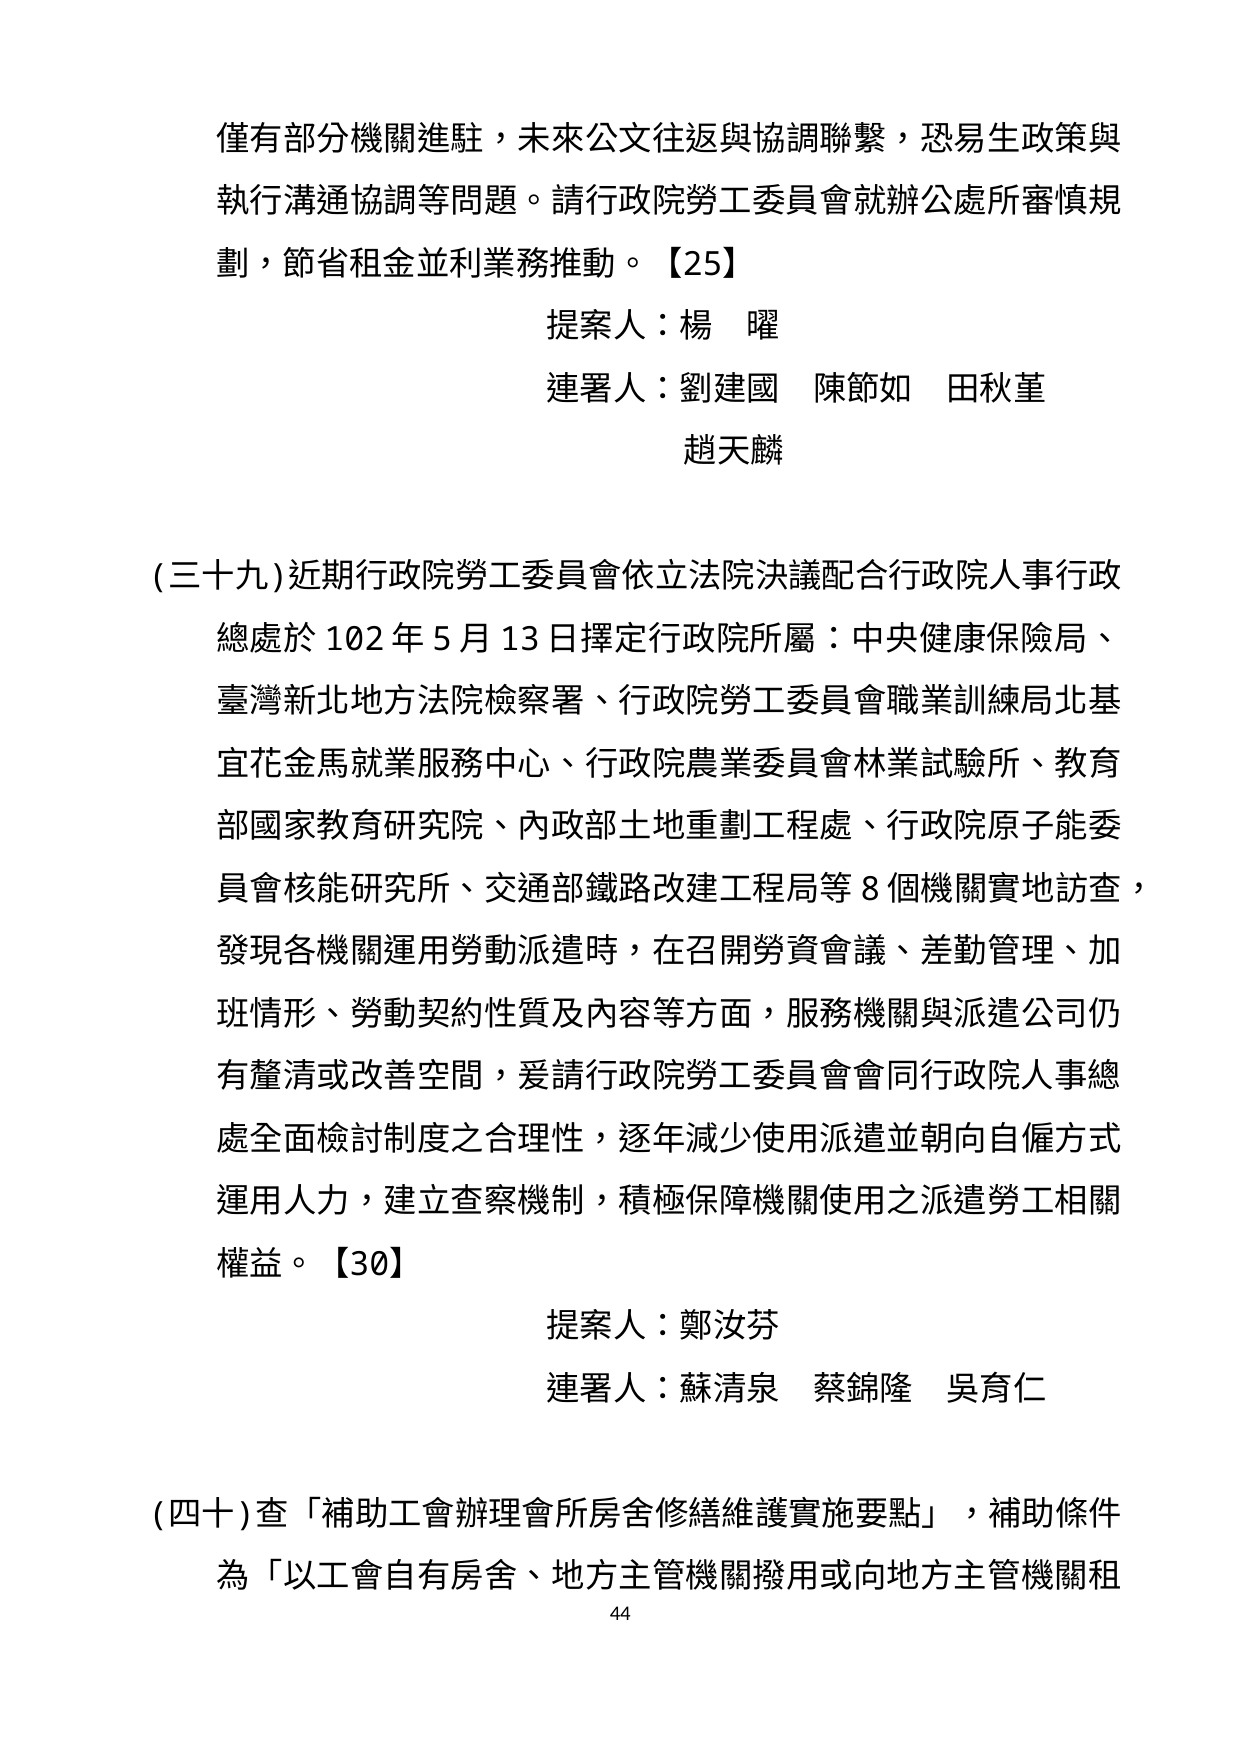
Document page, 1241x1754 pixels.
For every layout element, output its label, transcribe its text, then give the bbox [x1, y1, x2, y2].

text 趙天麟 [118, 407, 1122, 469]
text (三十九)近期行政院勞工委員會依立法院決議配合行政院人事行政總處於102年5月13日擇定行政院所屬：中央健康保險局、臺灣新北地方法院檢察署、行政院勞工委員會職業訓練局北基宜花金馬就業服務中心、行政院農業委員會林業試驗所、教育部國家教育研究院、內政部土地重劃工程處、行政院原子能委員會核能研究所、交通部鐵路改建工程局等8個機關實地訪查，發現各機關運用勞動派遣時，在召開勞資會議、差勤管理、加班情形、勞動契約性質及內容等方面，服務機關與派遣公司仍有釐清或改善空間，爰請行政院勞工委員會會同行政院人事總處全面檢討制度之合理性，逐年減少使用派遣並朝向自僱方式運用人力，建立查察機制，積極保障機關使用之派遣勞工相關權益。【30】 [148, 532, 1122, 1282]
text 連署人：蘇清泉 蔡錦隆 吳育仁 [546, 1344, 1122, 1407]
text 提案人：鄭汝芬 [118, 1282, 1122, 1344]
text (四十)查「補助工會辦理會所房舍修繕維護實施要點」，補助條件為「以工會自有房舍、地方主管機關撥用或向地方主管機關租 [148, 1469, 1122, 1594]
text 連署人：劉建國 陳節如 田秋堇 [118, 344, 1122, 407]
text 僅有部分機關進駐，未來公文往返與協調聯繫，恐易生政策與執行溝通協調等問題。請行政院勞工委員會就辦公處所審慎規劃，節省租金並利業務推動。【25】 [148, 94, 1122, 282]
text 提案人：楊 曜 [118, 282, 1122, 344]
